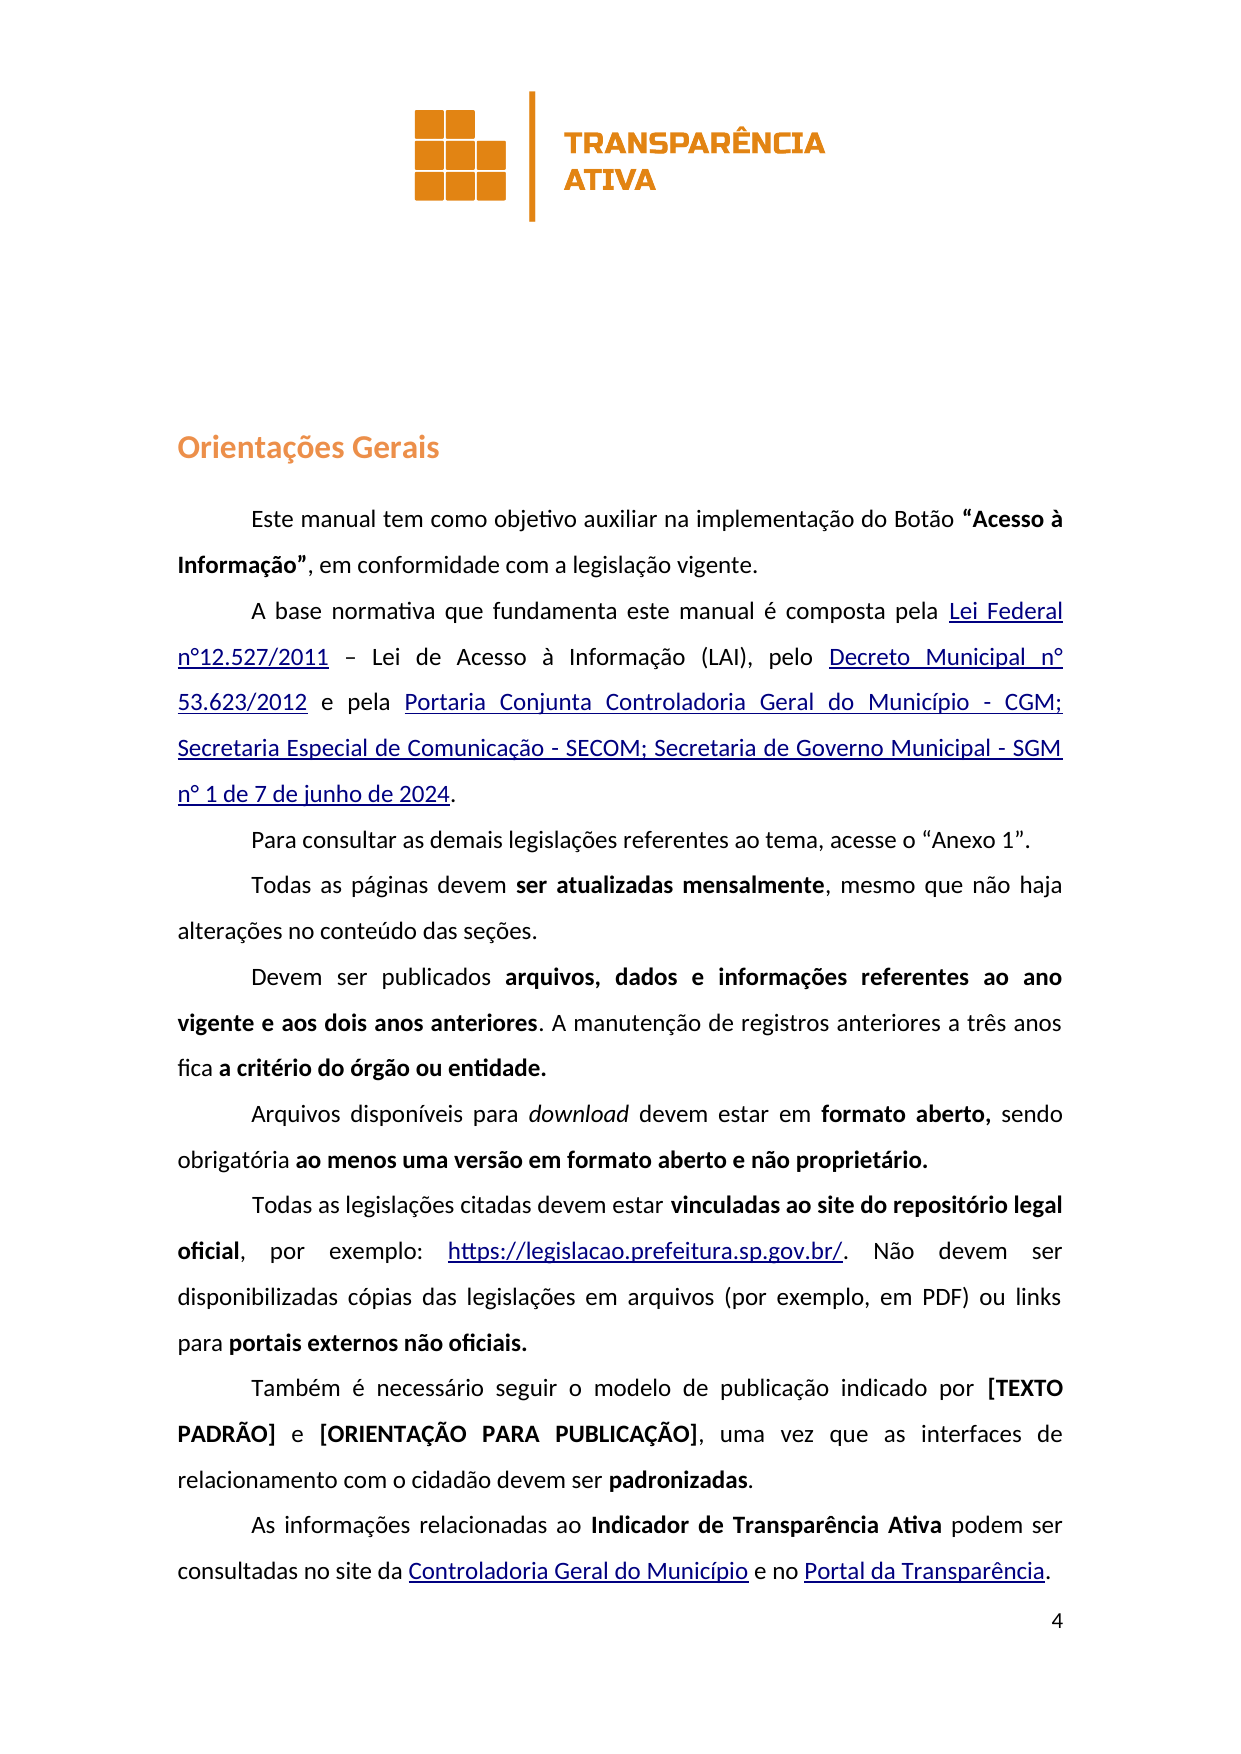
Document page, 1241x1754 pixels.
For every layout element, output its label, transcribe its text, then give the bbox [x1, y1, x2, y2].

text Também é necessário seguir o modelo de publicação indicado por [TEXTO PADRÃO] e [ORIENTAÇÃO PARA PUBLICAÇÃO], uma vez que as interfaces de relacionamento com o cidadão devem ser padronizadas. [373, 1372, 759, 1494]
text n° 1 de 7 de junho de 2024. [177, 759, 1063, 808]
text As informações relacionadas ao Indicador de Transparência Ativa podem ser consultadas no site da Controladoria Geral do Município e no Portal da Transparência. [177, 1510, 223, 1586]
text Também é necessário seguir o modelo de publicação indicado por [TEXTO PADRÃO] e [ORIENTAÇÃO PARA PUBLICAÇÃO], uma vez que as interfaces de relacionamento com o cidadão devem ser padronizadas. [177, 1372, 287, 1430]
text Este manual tem como objetivo auxiliar na implementação do Botão “Acesso à Informação”, em conformidade com a legislação vigente. [177, 504, 1063, 580]
text Todas as legislações citadas devem estar vinculadas ao site do repositório legal oficial, por exemplo: https://legislacao.prefeitura.sp.gov.br/. Não devem ser disponibilizadas cópias das legislações em arquivos (por exemplo, em PDF) ou links para portais externos não oficiais. [177, 1189, 1063, 1357]
text As informações relacionadas ao Indicador de Transparência Ativa podem ser consultadas no site da Controladoria Geral do Município e no Portal da Transparência. [583, 1526, 761, 1586]
text Também é necessário seguir o modelo de publicação indicado por [TEXTO PADRÃO] e [ORIENTAÇÃO PARA PUBLICAÇÃO], uma vez que as interfaces de relacionamento com o cidadão devem ser padronizadas. [225, 1372, 360, 1494]
text Também é necessário seguir o modelo de publicação indicado por [TEXTO PADRÃO] e [ORIENTAÇÃO PARA PUBLICAÇÃO], uma vez que as interfaces de relacionamento com o cidadão devem ser padronizadas. [436, 1372, 497, 1488]
text Todas as páginas devem ser atualizadas mensalmente, mesmo que não haja alterações no conteúdo das seções. [177, 869, 1063, 946]
text Também é necessário seguir o modelo de publicação indicado por [TEXTO PADRÃO] e [ORIENTAÇÃO PARA PUBLICAÇÃO], uma vez que as interfaces de relacionamento com o cidadão devem ser padronizadas. [870, 1372, 957, 1494]
text Também é necessário seguir o modelo de publicação indicado por [TEXTO PADRÃO] e [ORIENTAÇÃO PARA PUBLICAÇÃO], uma vez que as interfaces de relacionamento com o cidadão devem ser padronizadas. [761, 1372, 884, 1494]
text As informações relacionadas ao Indicador de Transparência Ativa podem ser consultadas no site da Controladoria Geral do Município e no Portal da Transparência. [299, 1510, 788, 1586]
text Arquivos disponíveis para download devem estar em formato aberto, sendo obrigatória ao menos uma versão em formato aberto e não proprietário. [177, 1098, 1063, 1174]
text A base normativa que fundamenta este manual é composta pela Lei Federal n°12.527/2011 – Lei de Acesso à Informação (LAI), pelo Decreto Municipal n° 53.623/2012 e pela Portaria Conjunta Controladoria Geral do Município - CGM; Secretaria Especial de Comunicação - SECOM; Secretaria de Governo Municipal - SGM [177, 595, 1063, 758]
text As informações relacionadas ao Indicador de Transparência Ativa podem ser consultadas no site da Controladoria Geral do Município e no Portal da Transparência. [225, 1510, 284, 1586]
text Devem ser publicados arquivos, dados e informações referentes ao ano vigente e aos dois anos anteriores. A manutenção de registros anteriores a três anos fica a critério do órgão ou entidade. [177, 961, 1063, 1083]
text Também é necessário seguir o modelo de publicação indicado por [TEXTO PADRÃO] e [ORIENTAÇÃO PARA PUBLICAÇÃO], uma vez que as interfaces de relacionamento com o cidadão devem ser padronizadas. [499, 1372, 744, 1476]
text Para consultar as demais legislações referentes ao tema, acesse o “Anexo 1”. [177, 824, 1063, 854]
subtitle Orientações Gerais [177, 426, 1063, 467]
text As informações relacionadas ao Indicador de Transparência Ativa podem ser consultadas no site da Controladoria Geral do Município e no Portal da Transparência. [876, 1510, 931, 1581]
